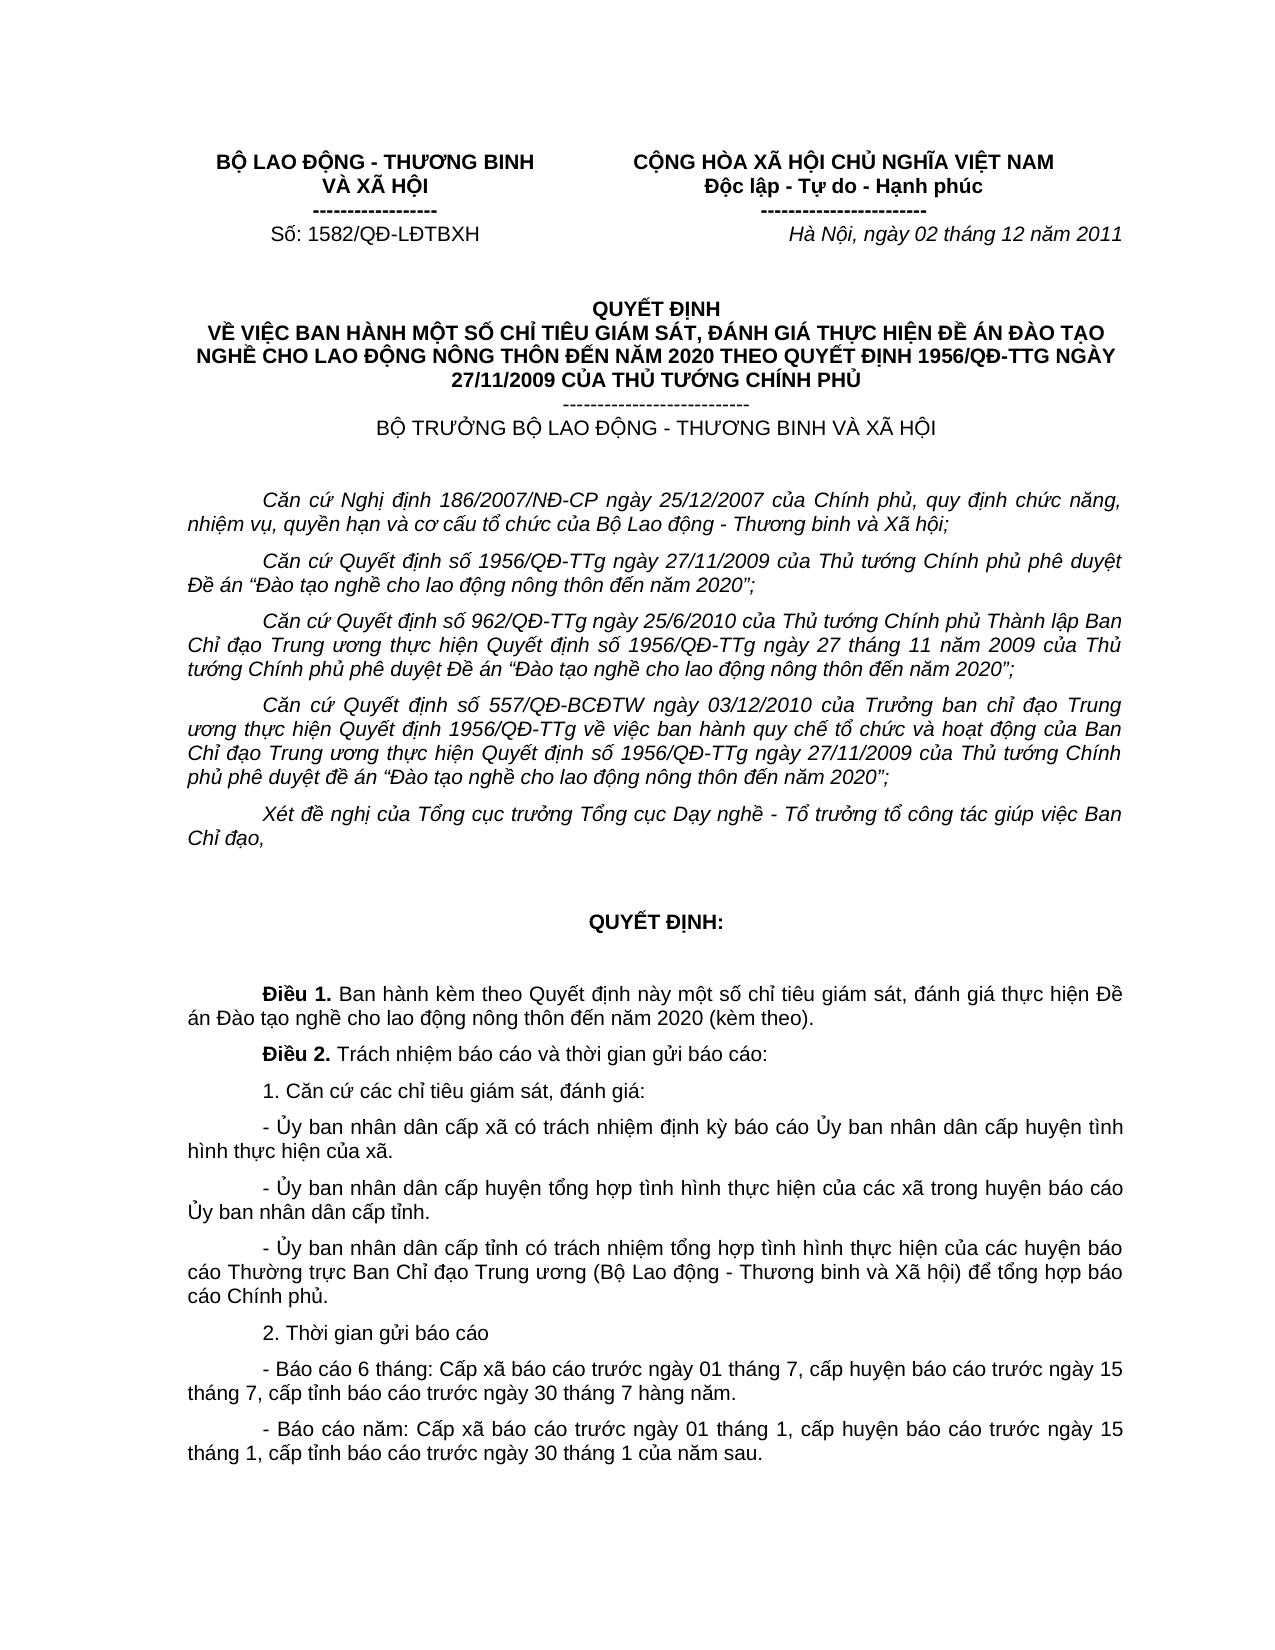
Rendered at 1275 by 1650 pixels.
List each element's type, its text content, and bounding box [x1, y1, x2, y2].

text --------------------------- [187, 392, 1125, 416]
text QUYẾT ĐỊNH: [187, 910, 1125, 934]
text - Ủy ban nhân dân cấp tỉnh có trách nhiệm tổng hợp tình hình thực hiện của các huyện báo cáo Thường trực Ban Chỉ đạo Trung ương (Bộ Lao động - Thương binh và Xã hội) để tổng hợp báo cáo Chính phủ. [187, 1236, 1125, 1308]
text Căn cứ Quyết định số 557/QĐ-BCĐTW ngày 03/12/2010 của Trưởng ban chỉ đạo Trung ương thực hiện Quyết định 1956/QĐ-TTg về việc ban hành quy chế tổ chức và hoạt động của Ban Chỉ đạo Trung ương thực hiện Quyết định số 1956/QĐ-TTg ngày 27/11/2009 của Thủ tướng Chính phủ phê duyệt đề án “Đào tạo nghề cho lao động nông thôn đến năm 2020”; [187, 693, 1125, 789]
text Điều 2. Trách nhiệm báo cáo và thời gian gửi báo cáo: [187, 1042, 1125, 1066]
text Căn cứ Quyết định số 962/QĐ-TTg ngày 25/6/2010 của Thủ tướng Chính phủ Thành lập Ban Chỉ đạo Trung ương thực hiện Quyết định số 1956/QĐ-TTg ngày 27 tháng 11 năm 2009 của Thủ tướng Chính phủ phê duyệt Đề án “Đào tạo nghề cho lao động nông thôn đến năm 2020”; [187, 609, 1125, 681]
text - Ủy ban nhân dân cấp huyện tổng hợp tình hình thực hiện của các xã trong huyện báo cáo Ủy ban nhân dân cấp tỉnh. [187, 1176, 1125, 1223]
text BỘ TRƯỞNG BỘ LAO ĐỘNG - THƯƠNG BINH VÀ XÃ HỘI [187, 416, 1125, 440]
text VỀ VIỆC BAN HÀNH MỘT SỐ CHỈ TIÊU GIÁM SÁT, ĐÁNH GIÁ THỰC HIỆN ĐỀ ÁN ĐÀO TẠO NGHỀ CHO LAO ĐỘNG NÔNG THÔN ĐẾN NĂM 2020 THEO QUYẾT ĐỊNH 1956/QĐ-TTG NGÀY 27/11/2009 CỦA THỦ TƯỚNG CHÍNH PHỦ [187, 320, 1125, 392]
table_header BỘ LAO ĐỘNG - THƯƠNG BINH VÀ XÃ HỘI ------------------ Số: 1582/QĐ-LĐTBXH [188, 150, 562, 248]
text QUYẾT ĐỊNH [187, 296, 1125, 320]
text Căn cứ Nghị định 186/2007/NĐ-CP ngày 25/12/2007 của Chính phủ, quy định chức năng, nhiệm vụ, quyền hạn và cơ cấu tổ chức của Bộ Lao động - Thương binh và Xã hội; [187, 488, 1125, 536]
text - Báo cáo năm: Cấp xã báo cáo trước ngày 01 tháng 1, cấp huyện báo cáo trước ngày 15 tháng 1, cấp tỉnh báo cáo trước ngày 30 tháng 1 của năm sau. [187, 1417, 1125, 1465]
text 1. Căn cứ các chỉ tiêu giám sát, đánh giá: [187, 1079, 1125, 1103]
text Căn cứ Quyết định số 1956/QĐ-TTg ngày 27/11/2009 của Thủ tướng Chính phủ phê duyệt Đề án “Đào tạo nghề cho lao động nông thôn đến năm 2020”; [187, 548, 1125, 596]
text - Báo cáo 6 tháng: Cấp xã báo cáo trước ngày 01 tháng 7, cấp huyện báo cáo trước ngày 15 tháng 7, cấp tỉnh báo cáo trước ngày 30 tháng 7 hàng năm. [187, 1357, 1125, 1405]
text Xét đề nghị của Tổng cục trưởng Tổng cục Dạy nghề - Tổ trưởng tổ công tác giúp việc Ban Chỉ đạo, [187, 802, 1125, 849]
text Điều 1. Ban hành kèm theo Quyết định này một số chỉ tiêu giám sát, đánh giá thực hiện Đề án Đào tạo nghề cho lao động nông thôn đến năm 2020 (kèm theo). [187, 982, 1125, 1030]
text - Ủy ban nhân dân cấp xã có trách nhiệm định kỳ báo cáo Ủy ban nhân dân cấp huyện tình hình thực hiện của xã. [187, 1115, 1125, 1163]
text 2. Thời gian gửi báo cáo [187, 1320, 1125, 1344]
table_header CỘNG HÒA XÃ HỘI CHỦ NGHĨA VIỆT NAM Độc lập - Tự do - Hạnh phúc ------------------------ Hà Nội, ngày 02 tháng 12 năm 2011 [563, 150, 1125, 248]
